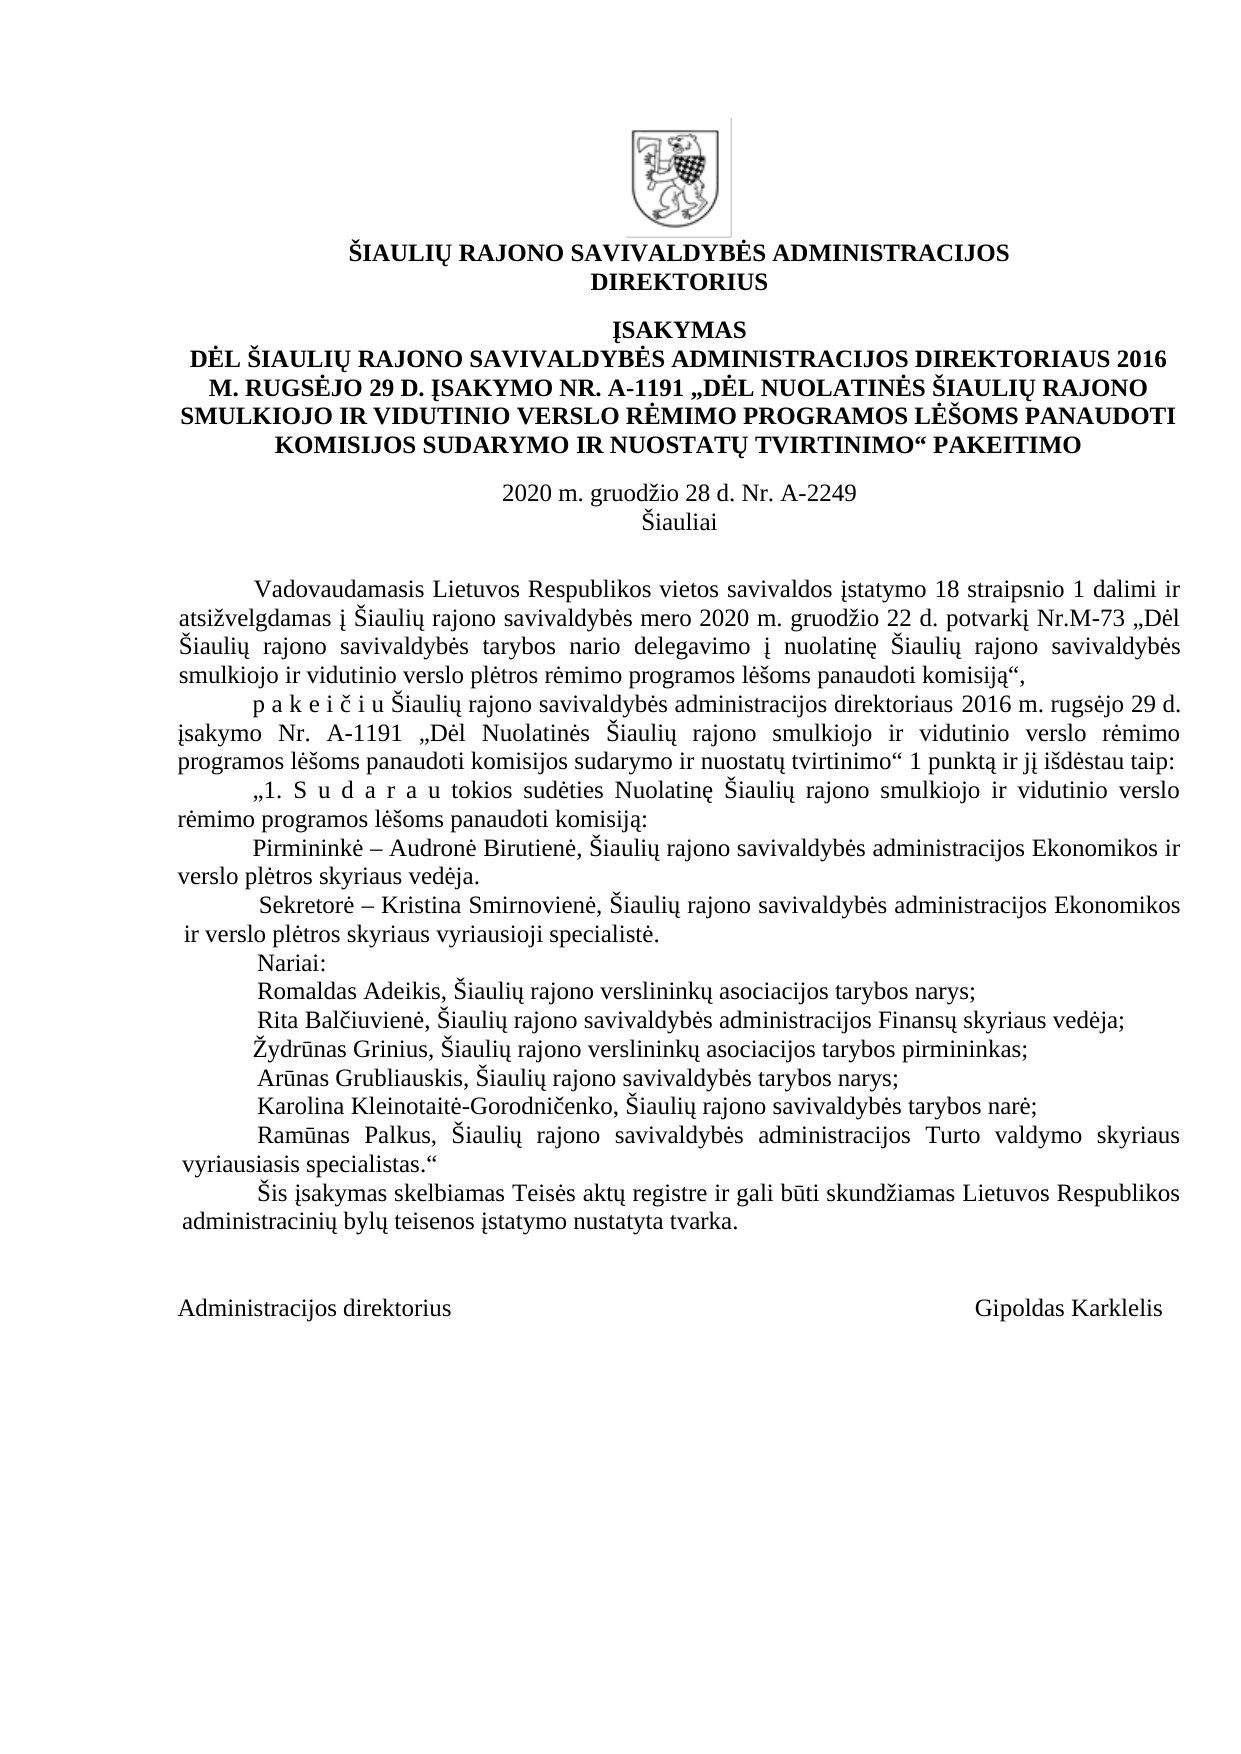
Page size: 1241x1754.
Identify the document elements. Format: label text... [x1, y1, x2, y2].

text Šis įsakymas skelbiamas Teisės aktų registre ir gali būti skundžiamas Lietuvos Respublikos administracinių bylų teisenos įstatymo nustatyta tvarka. [182, 1178, 1181, 1235]
text Karolina Kleinotaitė-Gorodničenko, Šiaulių rajono savivaldybės tarybos narė; [182, 1091, 1181, 1120]
text Ramūnas Palkus, Šiaulių rajono savivaldybės administracijos Turto valdymo skyriaus vyriausiasis specialistas.“ [182, 1120, 1181, 1178]
text Nariai: [182, 948, 1181, 976]
text p a k e i č i u Šiaulių rajono savivaldybės administracijos direktoriaus 2016 m. rugsėjo 29 d. įsakymo Nr. A-1191 „Dėl Nuolatinės Šiaulių rajono smulkiojo ir vidutinio verslo rėmimo programos lėšoms panaudoti komisijos sudarymo ir nuostatų tvirtinimo“ 1 punktą ir jį išdėstau taip: [177, 689, 1181, 775]
text Vadovaudamasis Lietuvos Respublikos vietos savivaldos įstatymo 18 straipsnio 1 dalimi ir atsižvelgdamas į Šiaulių rajono savivaldybės mero 2020 m. gruodžio 22 d. potvarkį Nr.M-73 „Dėl Šiaulių rajono savivaldybės tarybos nario delegavimo į nuolatinę Šiaulių rajono savivaldybės smulkiojo ir vidutinio verslo plėtros rėmimo programos lėšoms panaudoti komisiją“, [179, 574, 1181, 689]
text Romaldas Adeikis, Šiaulių rajono verslininkų asociacijos tarybos narys; [182, 976, 1181, 1005]
text Rita Balčiuvienė, Šiaulių rajono savivaldybės administracijos Finansų skyriaus vedėja; [182, 1005, 1181, 1034]
text Administracijos direktorius Gipoldas Karklelis [177, 1293, 1181, 1321]
text DIREKTORIUS [177, 267, 1181, 296]
text ĮSAKYMAS [177, 315, 1181, 344]
text Pirmininkė – Audronė Birutienė, Šiaulių rajono savivaldybės administracijos Ekonomikos ir verslo plėtros skyriaus vedėja. [177, 833, 1181, 890]
text Šiauliai [177, 507, 1181, 536]
text 2020 m. gruodžio 28 d. Nr. A-2249 [177, 478, 1181, 507]
text „1. S u d a r a u tokios sudėties Nuolatinę Šiaulių rajono smulkiojo ir vidutinio verslo rėmimo programos lėšoms panaudoti komisiją: [177, 775, 1181, 833]
text Sekretorė – Kristina Smirnovienė, Šiaulių rajono savivaldybės administracijos Ekonomikos ir verslo plėtros skyriaus vyriausioji specialistė. [183, 890, 1181, 948]
text DĖL ŠIAULIŲ RAJONO SAVIVALDYBĖS ADMINISTRACIJOS DIREKTORIAUS 2016 M. RUGSĖJO 29 D. ĮSAKYMO NR. A-1191 „DĖL NUOLATINĖS ŠIAULIŲ RAJONO SMULKIOJO IR VIDUTINIO VERSLO RĖMIMO PROGRAMOS LĖŠOMS PANAUDOTI KOMISIJOS SUDARYMO IR NUOSTATŲ TVIRTINIMO“ PAKEITIMO [177, 344, 1179, 459]
text ŠIAULIŲ RAJONO SAVIVALDYBĖS ADMINISTRACIJOS [177, 238, 1181, 267]
text Žydrūnas Grinius, Šiaulių rajono verslininkų asociacijos tarybos pirmininkas; [182, 1034, 1181, 1063]
text Arūnas Grubliauskis, Šiaulių rajono savivaldybės tarybos narys; [182, 1063, 1181, 1091]
